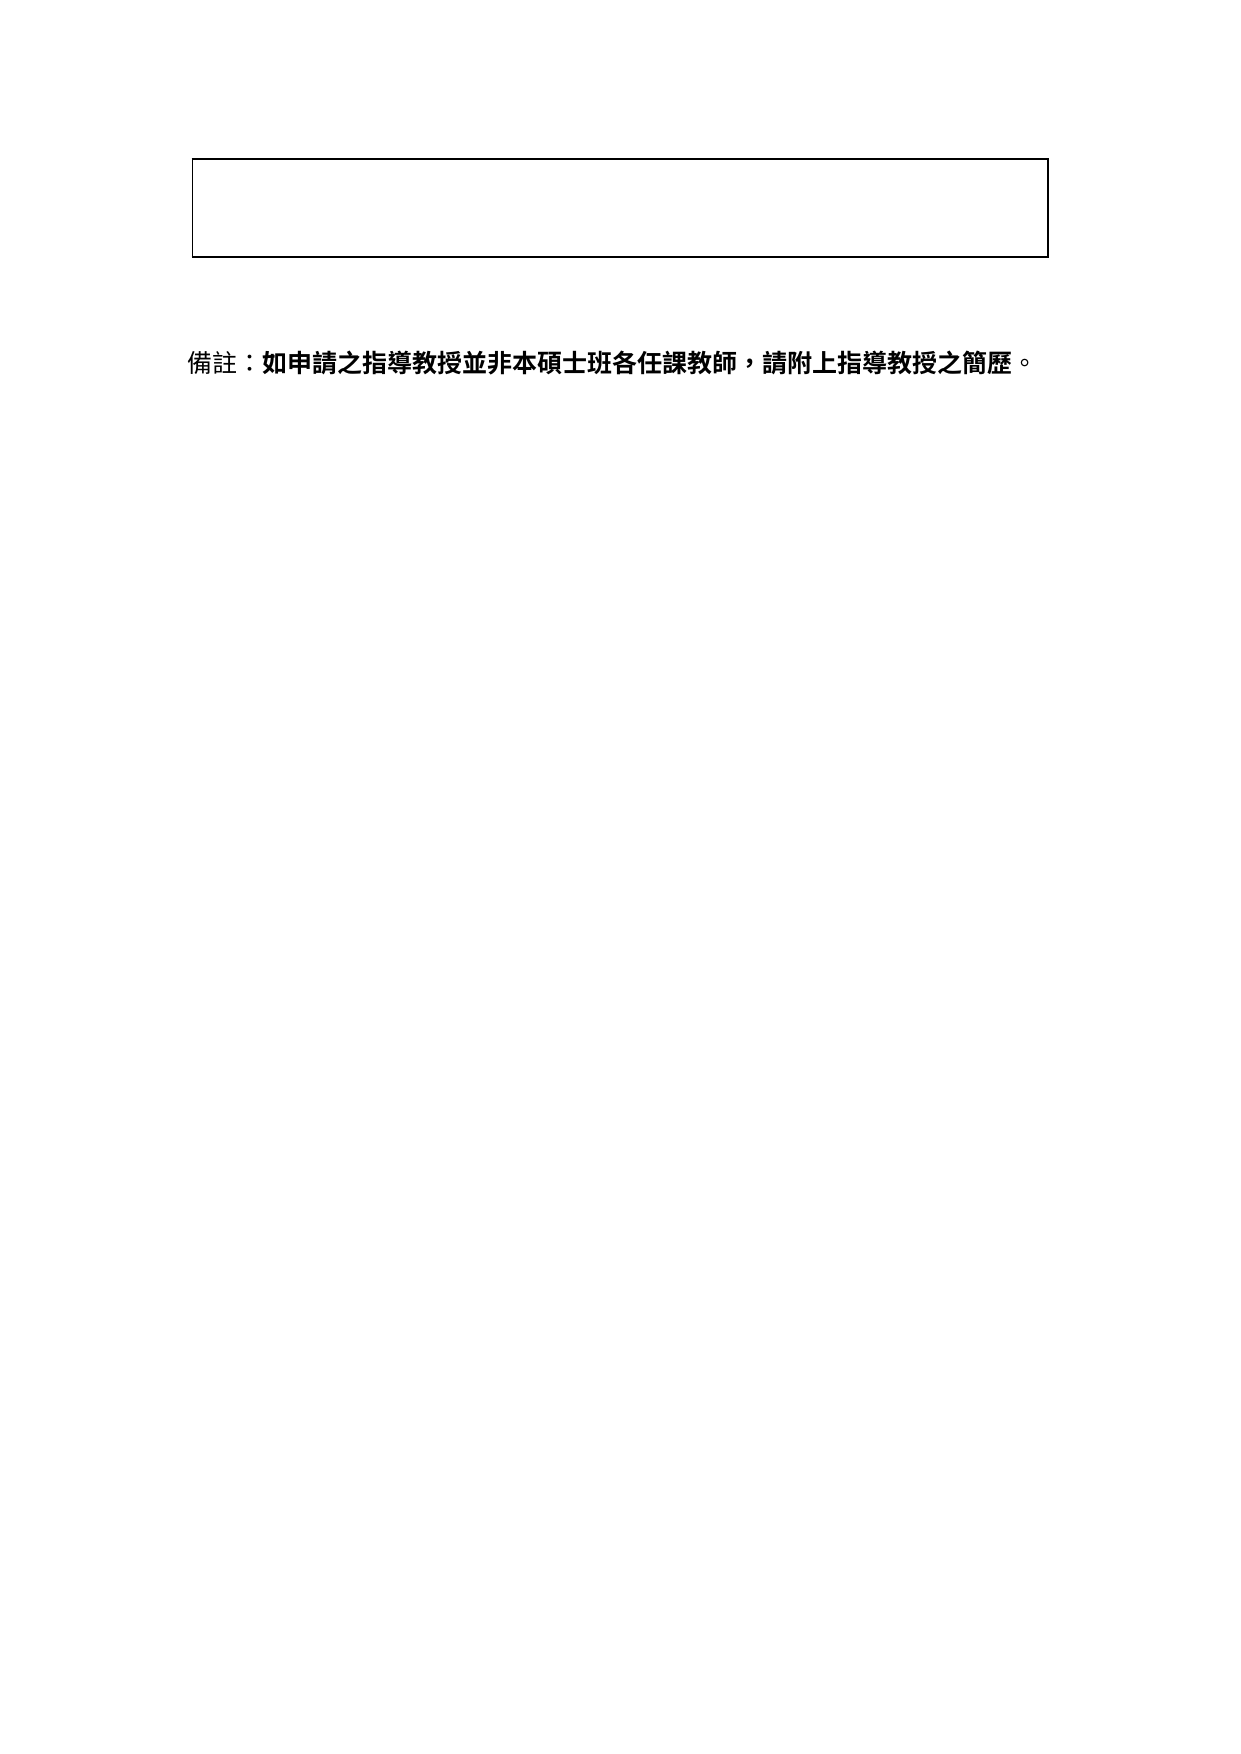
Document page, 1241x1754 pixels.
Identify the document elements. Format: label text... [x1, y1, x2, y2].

table_cell [193, 160, 1047, 256]
text 備註：如申請之指導教授並非本碩士班各任課教師，請附上指導教授之簡歷。 [187, 320, 1053, 383]
